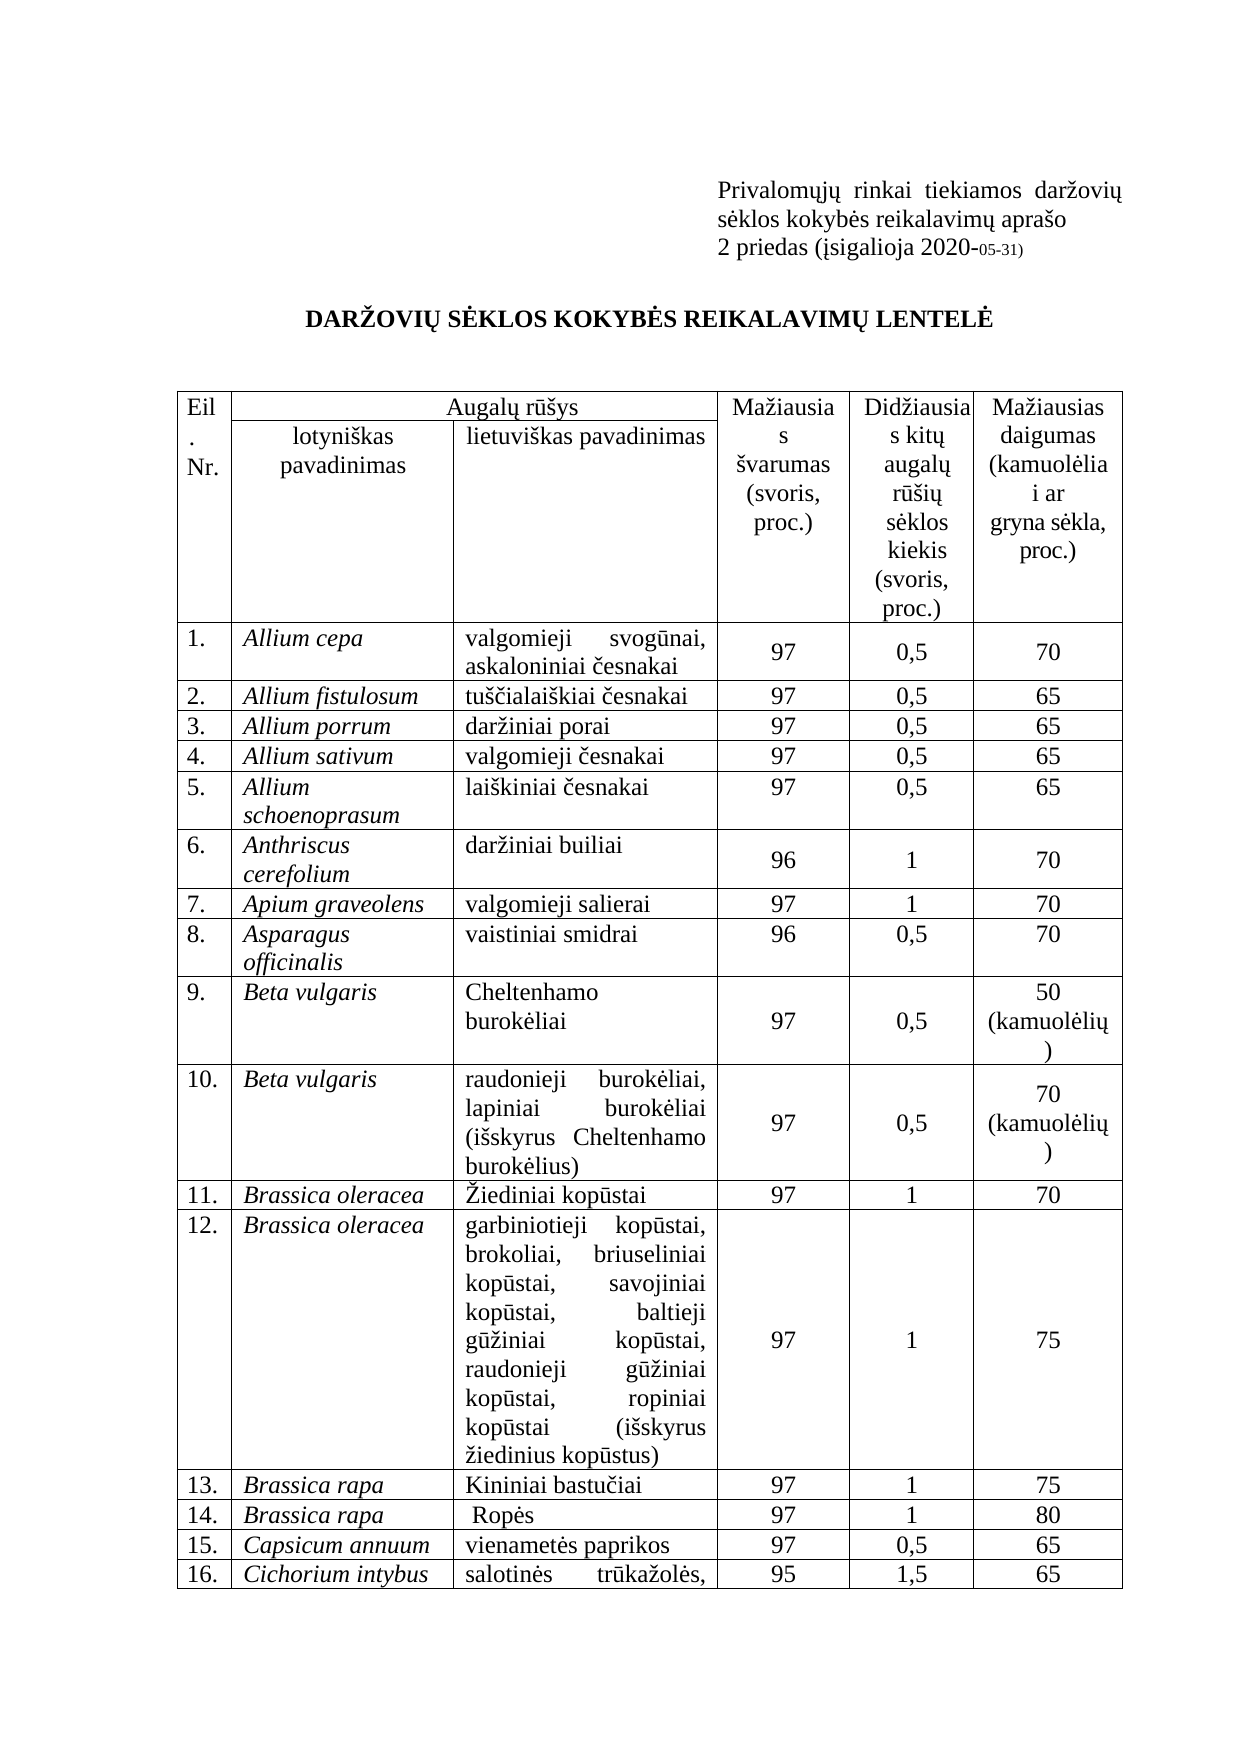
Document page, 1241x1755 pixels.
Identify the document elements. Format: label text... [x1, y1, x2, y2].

table_cell Allium sativum [232, 741, 453, 771]
table_cell Žiediniai kopūstai [454, 1181, 717, 1209]
table_cell 0,5 [850, 623, 973, 680]
table_cell 97 [718, 1065, 849, 1179]
table_cell 9. [178, 977, 231, 1063]
table_cell 12. [178, 1210, 231, 1469]
table_header Mažiausias švarumas (svoris, proc.) [718, 392, 849, 622]
table_cell salotinės trūkažolės, [454, 1560, 717, 1588]
table_cell Capsicum annuum [232, 1530, 453, 1558]
table_cell Allium porrum [232, 711, 453, 740]
table_cell 6. [178, 830, 231, 888]
table_cell 1 [850, 1210, 973, 1469]
table_cell Ropės [454, 1500, 717, 1529]
table_cell Allium schoenoprasum [232, 772, 453, 829]
table_cell Beta vulgaris [232, 1065, 453, 1179]
table_cell Allium cepa [232, 623, 453, 680]
table_cell valgomieji svogūnai, askaloniniai česnakai [454, 623, 717, 680]
table_cell Cichorium intybus [232, 1560, 453, 1588]
table_cell raudonieji burokėliai, lapiniai burokėliai (išskyrus Cheltenhamo burokėlius) [454, 1065, 717, 1179]
table_cell garbiniotieji kopūstai, brokoliai, briuseliniai kopūstai, savojiniai kopūstai, baltieji gūžiniai kopūstai, raudonieji gūžiniai kopūstai, ropiniai kopūstai (išskyrus žiedinius kopūstus) [454, 1210, 717, 1469]
table_cell 13. [178, 1470, 231, 1499]
table_cell Kininiai bastučiai [454, 1470, 717, 1499]
table_cell 2. [178, 681, 231, 710]
table_cell 96 [718, 919, 849, 976]
table_cell 70 (kamuolėlių) [974, 1065, 1122, 1179]
text DARŽOVIŲ SĖKLOS KOKYBĖS REIKALAVIMŲ LENTELĖ [177, 304, 1122, 333]
table_cell 97 [718, 681, 849, 710]
table_cell lietuviškas pavadinimas [454, 421, 717, 622]
table_cell 0,5 [850, 741, 973, 771]
table_header Augalų rūšys [232, 392, 717, 420]
table_cell 65 [974, 1560, 1122, 1588]
table_cell daržiniai porai [454, 711, 717, 740]
table_cell Brassica oleracea [232, 1181, 453, 1209]
table_cell 50 (kamuolėlių) [974, 977, 1122, 1063]
table_cell 70 [974, 1181, 1122, 1209]
table_cell 0,5 [850, 1065, 973, 1179]
table_cell 0,5 [850, 977, 973, 1063]
table_cell 70 [974, 889, 1122, 918]
text Privalomųjų rinkai tiekiamos daržovių sėklos kokybės reikalavimų aprašo [717, 175, 1122, 232]
table_header Eil. Nr. [178, 392, 231, 622]
table_cell vienametės paprikos [454, 1530, 717, 1558]
table_cell daržiniai builiai [454, 830, 717, 888]
table_cell valgomieji salierai [454, 889, 717, 918]
table_cell 97 [718, 711, 849, 740]
table_cell 65 [974, 711, 1122, 740]
table_cell lotyniškas pavadinimas [232, 421, 453, 622]
table_cell Anthriscus cerefolium [232, 830, 453, 888]
table_cell Brassica rapa [232, 1500, 453, 1529]
table_cell 95 [718, 1560, 849, 1588]
table_cell 97 [718, 977, 849, 1063]
table_cell 1 [850, 1470, 973, 1499]
table_cell 1,5 [850, 1560, 973, 1588]
table_cell tuščialaiškiai česnakai [454, 681, 717, 710]
table_cell 10. [178, 1065, 231, 1179]
table_cell 16. [178, 1560, 231, 1588]
table_cell 96 [718, 830, 849, 888]
table_cell 65 [974, 772, 1122, 829]
table_cell 0,5 [850, 711, 973, 740]
table_cell Allium fistulosum [232, 681, 453, 710]
table_cell 97 [718, 741, 849, 771]
table_cell 65 [974, 1530, 1122, 1558]
table_cell Cheltenhamo burokėliai [454, 977, 717, 1063]
table_cell 97 [718, 1530, 849, 1558]
table_cell 80 [974, 1500, 1122, 1529]
table_cell Brassica rapa [232, 1470, 453, 1499]
table_cell 65 [974, 681, 1122, 710]
table_cell 7. [178, 889, 231, 918]
table_cell 4. [178, 741, 231, 771]
table_cell 11. [178, 1181, 231, 1209]
table_cell 97 [718, 772, 849, 829]
table_cell 70 [974, 919, 1122, 976]
table_cell vaistiniai smidrai [454, 919, 717, 976]
table_cell 65 [974, 741, 1122, 771]
table_cell Asparagus officinalis [232, 919, 453, 976]
table_cell 0,5 [850, 1530, 973, 1558]
table_cell 1 [850, 889, 973, 918]
table_cell 97 [718, 1181, 849, 1209]
table_cell 1 [850, 1181, 973, 1209]
table_cell 70 [974, 830, 1122, 888]
text 2 priedas (įsigalioja 2020-05-31) [717, 232, 1122, 261]
table_cell 1. [178, 623, 231, 680]
table_cell 97 [718, 889, 849, 918]
table_cell 75 [974, 1210, 1122, 1469]
table_cell Apium graveolens [232, 889, 453, 918]
table_cell 75 [974, 1470, 1122, 1499]
table_cell 1 [850, 830, 973, 888]
table_cell Beta vulgaris [232, 977, 453, 1063]
table_cell 0,5 [850, 681, 973, 710]
table_cell 14. [178, 1500, 231, 1529]
table_cell 0,5 [850, 772, 973, 829]
table_cell 1 [850, 1500, 973, 1529]
table_cell laiškiniai česnakai [454, 772, 717, 829]
table_header Didžiausias kitų augalų rūšių sėklos kiekis (svoris, proc.) [850, 392, 973, 622]
table_cell 0,5 [850, 919, 973, 976]
table_cell 8. [178, 919, 231, 976]
table_cell 3. [178, 711, 231, 740]
table_cell 97 [718, 1470, 849, 1499]
table_cell 97 [718, 1210, 849, 1469]
table_cell 5. [178, 772, 231, 829]
table_cell valgomieji česnakai [454, 741, 717, 771]
table_header Mažiausias daigumas (kamuolėliai ar gryna sėkla, proc.) [974, 392, 1122, 622]
table_cell 97 [718, 623, 849, 680]
table_cell Brassica oleracea [232, 1210, 453, 1469]
table_cell 70 [974, 623, 1122, 680]
table_cell 97 [718, 1500, 849, 1529]
table_cell 15. [178, 1530, 231, 1558]
